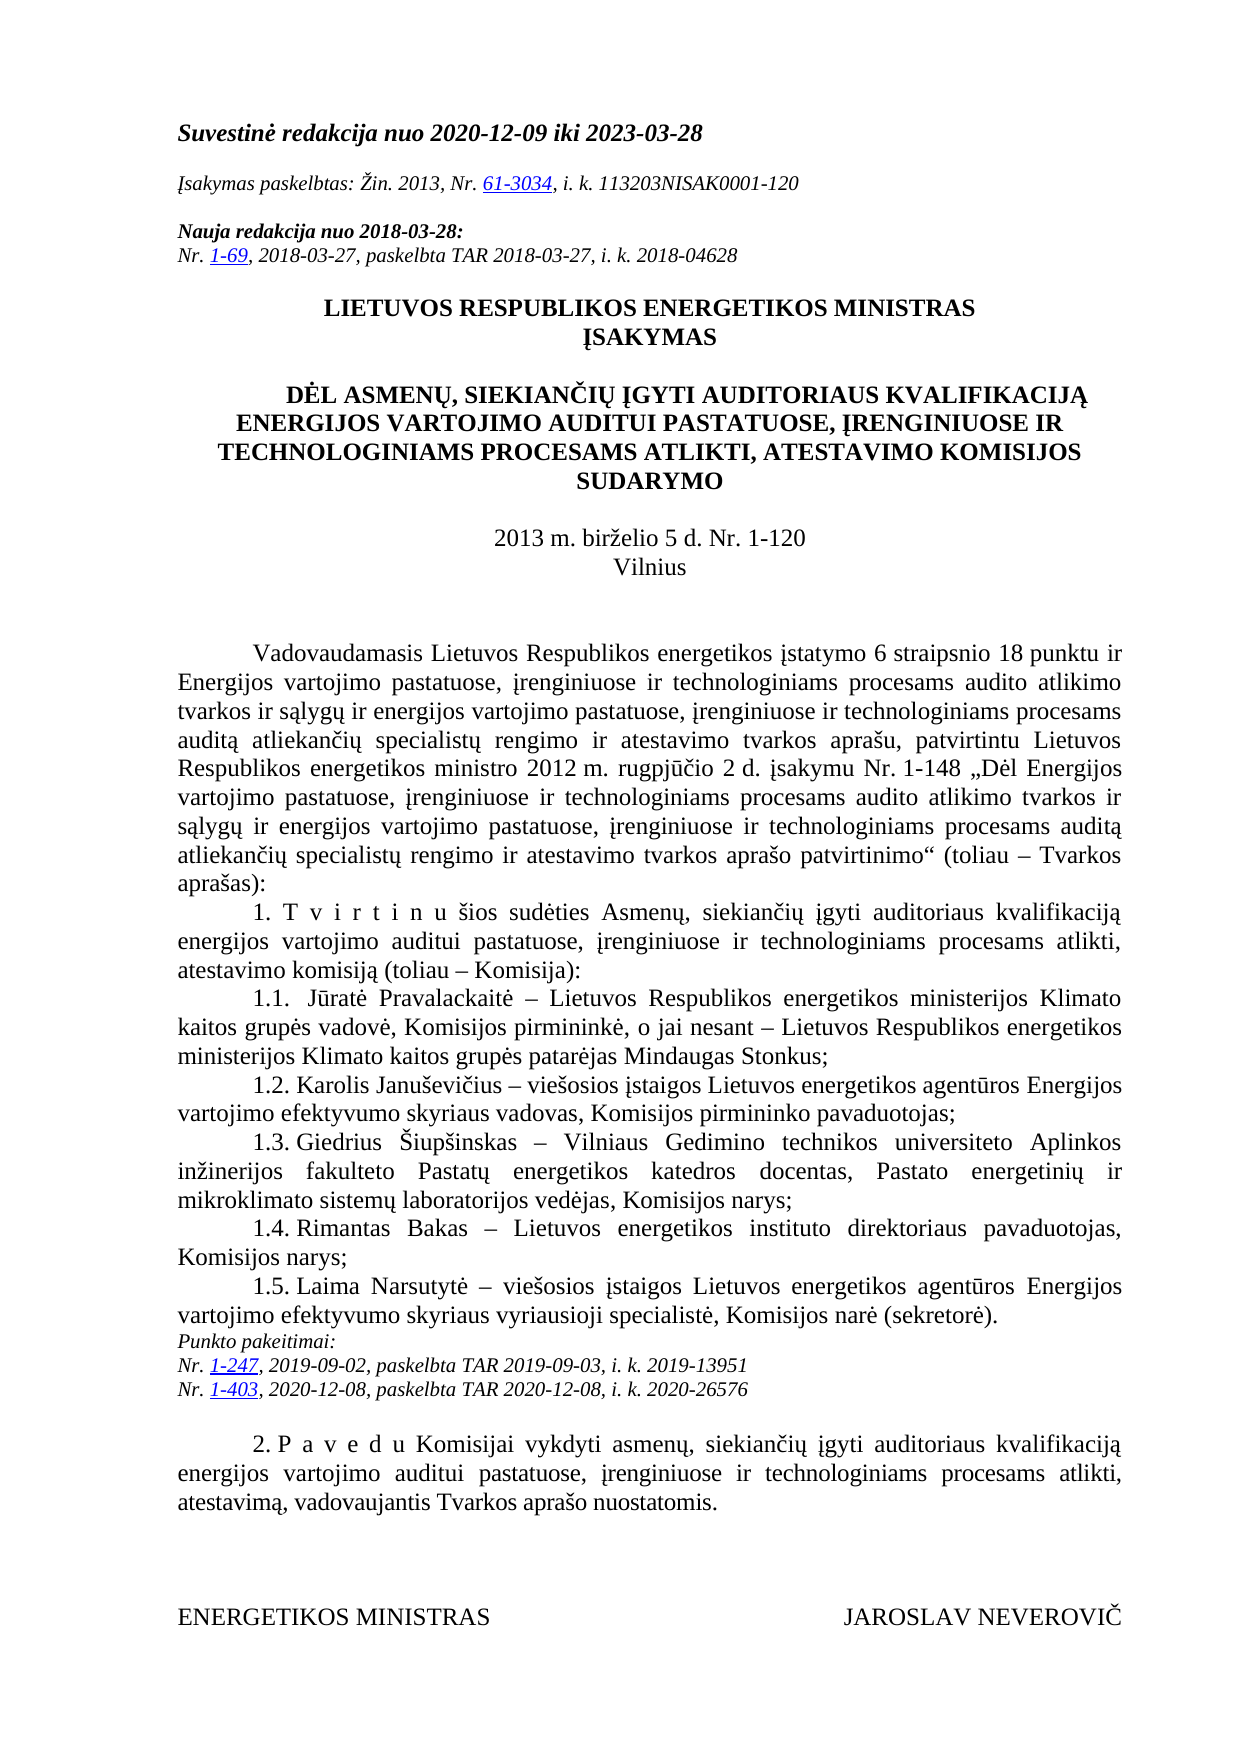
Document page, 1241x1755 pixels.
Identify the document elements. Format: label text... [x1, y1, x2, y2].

text Nr. 1-69, 2018-03-27, paskelbta TAR 2018-03-27, i. k. 2018-04628 [177, 243, 1122, 267]
text Vilnius [177, 552, 1122, 581]
text 2. P a v e d u Komisijai vykdyti asmenų, siekiančių įgyti auditoriaus kvalifikaciją energijos vartojimo auditui pastatuose, įrenginiuose ir technologiniams procesams atlikti, atestavimą, vadovaujantis Tvarkos aprašo nuostatomis. [177, 1429, 1122, 1516]
text Vadovaudamasis Lietuvos Respublikos energetikos įstatymo 6 straipsnio 18 punktu ir Energijos vartojimo pastatuose, įrenginiuose ir technologiniams procesams audito atlikimo tvarkos ir sąlygų ir energijos vartojimo pastatuose, įrenginiuose ir technologiniams procesams auditą atliekančių specialistų rengimo ir atestavimo tvarkos aprašu, patvirtintu Lietuvos Respublikos energetikos ministro 2012 m. rugpjūčio 2 d. įsakymu Nr. 1-148 „Dėl Energijos vartojimo pastatuose, įrenginiuose ir technologiniams procesams audito atlikimo tvarkos ir sąlygų ir energijos vartojimo pastatuose, įrenginiuose ir technologiniams procesams auditą atliekančių specialistų rengimo ir atestavimo tvarkos aprašo patvirtinimo“ (toliau – Tvarkos aprašas): [177, 638, 1122, 897]
text 1.5. Laima Narsutytė – viešosios įstaigos Lietuvos energetikos agentūros Energijos vartojimo efektyvumo skyriaus vyriausioji specialistė, Komisijos narė (sekretorė). [177, 1271, 1122, 1328]
text 1. T v i r t i n u šios sudėties Asmenų, siekiančių įgyti auditoriaus kvalifikaciją energijos vartojimo auditui pastatuose, įrenginiuose ir technologiniams procesams atlikti, atestavimo komisiją (toliau – Komisija): [177, 897, 1122, 983]
text Nr. 1-247, 2019-09-02, paskelbta TAR 2019-09-03, i. k. 2019-13951 [177, 1353, 1122, 1377]
text įsakymas [177, 322, 1122, 351]
text DĖL ASMENŲ, SIEKIANČIŲ ĮGYTI AUDITORIAUS KVALIFIKACIJĄ ENERGIJOS VARTOJIMO AUDITUI PASTATUOSE, ĮRENGINIUOSE IR TECHNOLOGINIAMS PROCESAMS ATLIKTI, ATESTAVIMO KOMISIJOS SUDARYMO [177, 380, 1122, 495]
text LIETUVOS RESPUBLIKOS ENERGETIKOS MINISTRAS [177, 293, 1122, 322]
text 2013 m. birželio 5 d. Nr. 1-120 [177, 523, 1122, 552]
text Įsakymas paskelbtas: Žin. 2013, Nr. 61-3034, i. k. 113203NISAK0001-120 [177, 171, 1122, 195]
text Punkto pakeitimai: [177, 1328, 1122, 1353]
text Energetikos ministras Jaroslav Neverovič [177, 1602, 1122, 1631]
text 1.3. Giedrius Šiupšinskas – Vilniaus Gedimino technikos universiteto Aplinkos inžinerijos fakulteto Pastatų energetikos katedros docentas, Pastato energetinių ir mikroklimato sistemų laboratorijos vedėjas, Komisijos narys; [177, 1127, 1122, 1213]
text Suvestinė redakcija nuo 2020-12-09 iki 2023-03-28 [177, 118, 1122, 147]
text 1.2. Karolis Januševičius – viešosios įstaigos Lietuvos energetikos agentūros Energijos vartojimo efektyvumo skyriaus vadovas, Komisijos pirmininko pavaduotojas; [177, 1070, 1122, 1127]
text Nr. 1-403, 2020-12-08, paskelbta TAR 2020-12-08, i. k. 2020-26576 [177, 1377, 1122, 1401]
text Nauja redakcija nuo 2018-03-28: [177, 219, 1122, 243]
text 1.4. Rimantas Bakas – Lietuvos energetikos instituto direktoriaus pavaduotojas, Komisijos narys; [177, 1213, 1122, 1271]
text 1.1. Jūratė Pravalackaitė – Lietuvos Respublikos energetikos ministerijos Klimato kaitos grupės vadovė, Komisijos pirmininkė, o jai nesant – Lietuvos Respublikos energetikos ministerijos Klimato kaitos grupės patarėjas Mindaugas Stonkus; [177, 983, 1122, 1070]
